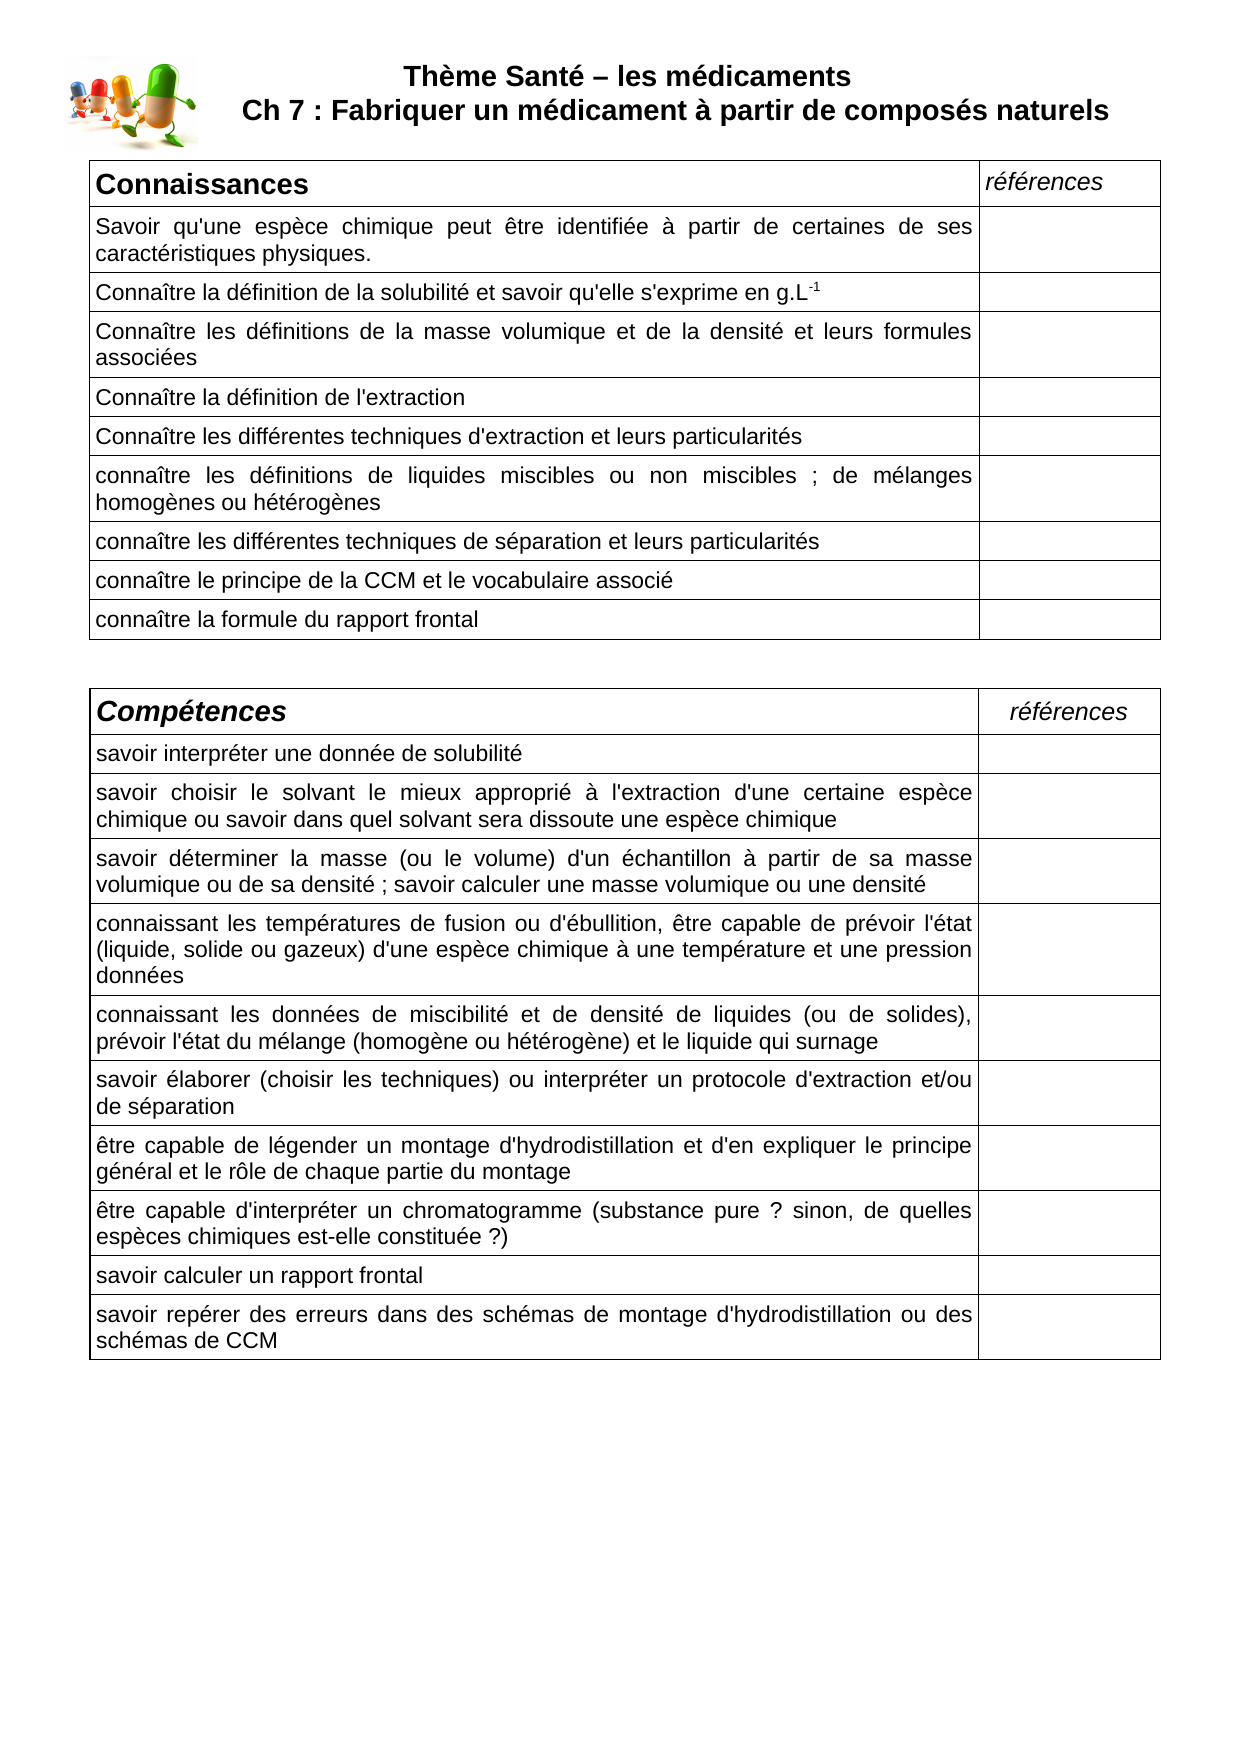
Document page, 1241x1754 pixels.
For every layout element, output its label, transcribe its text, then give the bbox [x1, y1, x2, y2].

table_cell connaître les définitions de liquides miscibles ou non miscibles ; de mélanges homogènes ou hétérogènes [90, 456, 979, 521]
table_header Compétences [91, 689, 978, 734]
table_cell être capable de légender un montage d'hydrodistillation et d'en expliquer le principe général et le rôle de chaque partie du montage [91, 1126, 978, 1190]
table_cell [979, 1061, 1160, 1125]
table_header références [980, 161, 1160, 206]
picture [65, 56, 198, 153]
table_cell être capable d'interpréter un chromatogramme (substance pure ? sinon, de quelles espèces chimiques est-elle constituée ?) [91, 1191, 978, 1255]
table_cell [980, 561, 1160, 599]
text Thème Santé – les médicaments [198, 59, 1166, 93]
table_cell Connaître les différentes techniques d'extraction et leurs particularités [90, 417, 979, 455]
table_cell Connaître les définitions de la masse volumique et de la densité et leurs formules associées [90, 312, 979, 377]
table_cell connaissant les données de miscibilité et de densité de liquides (ou de solides), prévoir l'état du mélange (homogène ou hétérogène) et le liquide qui surnage [91, 996, 978, 1060]
table_cell [980, 378, 1160, 416]
table_cell savoir interpréter une donnée de solubilité [91, 735, 978, 772]
table_cell savoir repérer des erreurs dans des schémas de montage d'hydrodistillation ou des schémas de CCM [91, 1295, 978, 1359]
table_cell Savoir qu'une espèce chimique peut être identifiée à partir de certaines de ses caractéristiques physiques. [90, 207, 979, 272]
table_cell connaître la formule du rapport frontal [90, 600, 979, 639]
table_cell [979, 1256, 1160, 1294]
table_cell [979, 839, 1160, 903]
table_cell savoir calculer un rapport frontal [91, 1256, 978, 1294]
table_cell [979, 996, 1160, 1060]
table_cell [979, 1191, 1160, 1255]
table_header Connaissances [90, 161, 979, 206]
table_cell [979, 1295, 1160, 1359]
table_cell [980, 312, 1160, 377]
table_cell [980, 273, 1160, 311]
table_cell [979, 904, 1160, 994]
table_cell savoir élaborer (choisir les techniques) ou interpréter un protocole d'extraction et/ou de séparation [91, 1061, 978, 1125]
table_cell connaître le principe de la CCM et le vocabulaire associé [90, 561, 979, 599]
table_cell [980, 207, 1160, 272]
table_cell savoir choisir le solvant le mieux approprié à l'extraction d'une certaine espèce chimique ou savoir dans quel solvant sera dissoute une espèce chimique [91, 774, 978, 838]
table_cell [979, 735, 1160, 772]
table_cell Connaître la définition de la solubilité et savoir qu'elle s'exprime en g.L-1 [90, 273, 979, 311]
table_cell Connaître la définition de l'extraction [90, 378, 979, 416]
table_header références [979, 689, 1160, 734]
table_cell [979, 774, 1160, 838]
table_cell [979, 1126, 1160, 1190]
table_cell connaître les différentes techniques de séparation et leurs particularités [90, 522, 979, 560]
table_cell savoir déterminer la masse (ou le volume) d'un échantillon à partir de sa masse volumique ou de sa densité ; savoir calculer une masse volumique ou une densité [91, 839, 978, 903]
table_cell [980, 456, 1160, 521]
text Ch 7 : Fabriquer un médicament à partir de composés naturels [198, 93, 1166, 126]
table_cell [980, 417, 1160, 455]
table_cell [980, 522, 1160, 560]
table_cell [980, 600, 1160, 639]
table_cell connaissant les températures de fusion ou d'ébullition, être capable de prévoir l'état (liquide, solide ou gazeux) d'une espèce chimique à une température et une pression données [91, 904, 978, 994]
